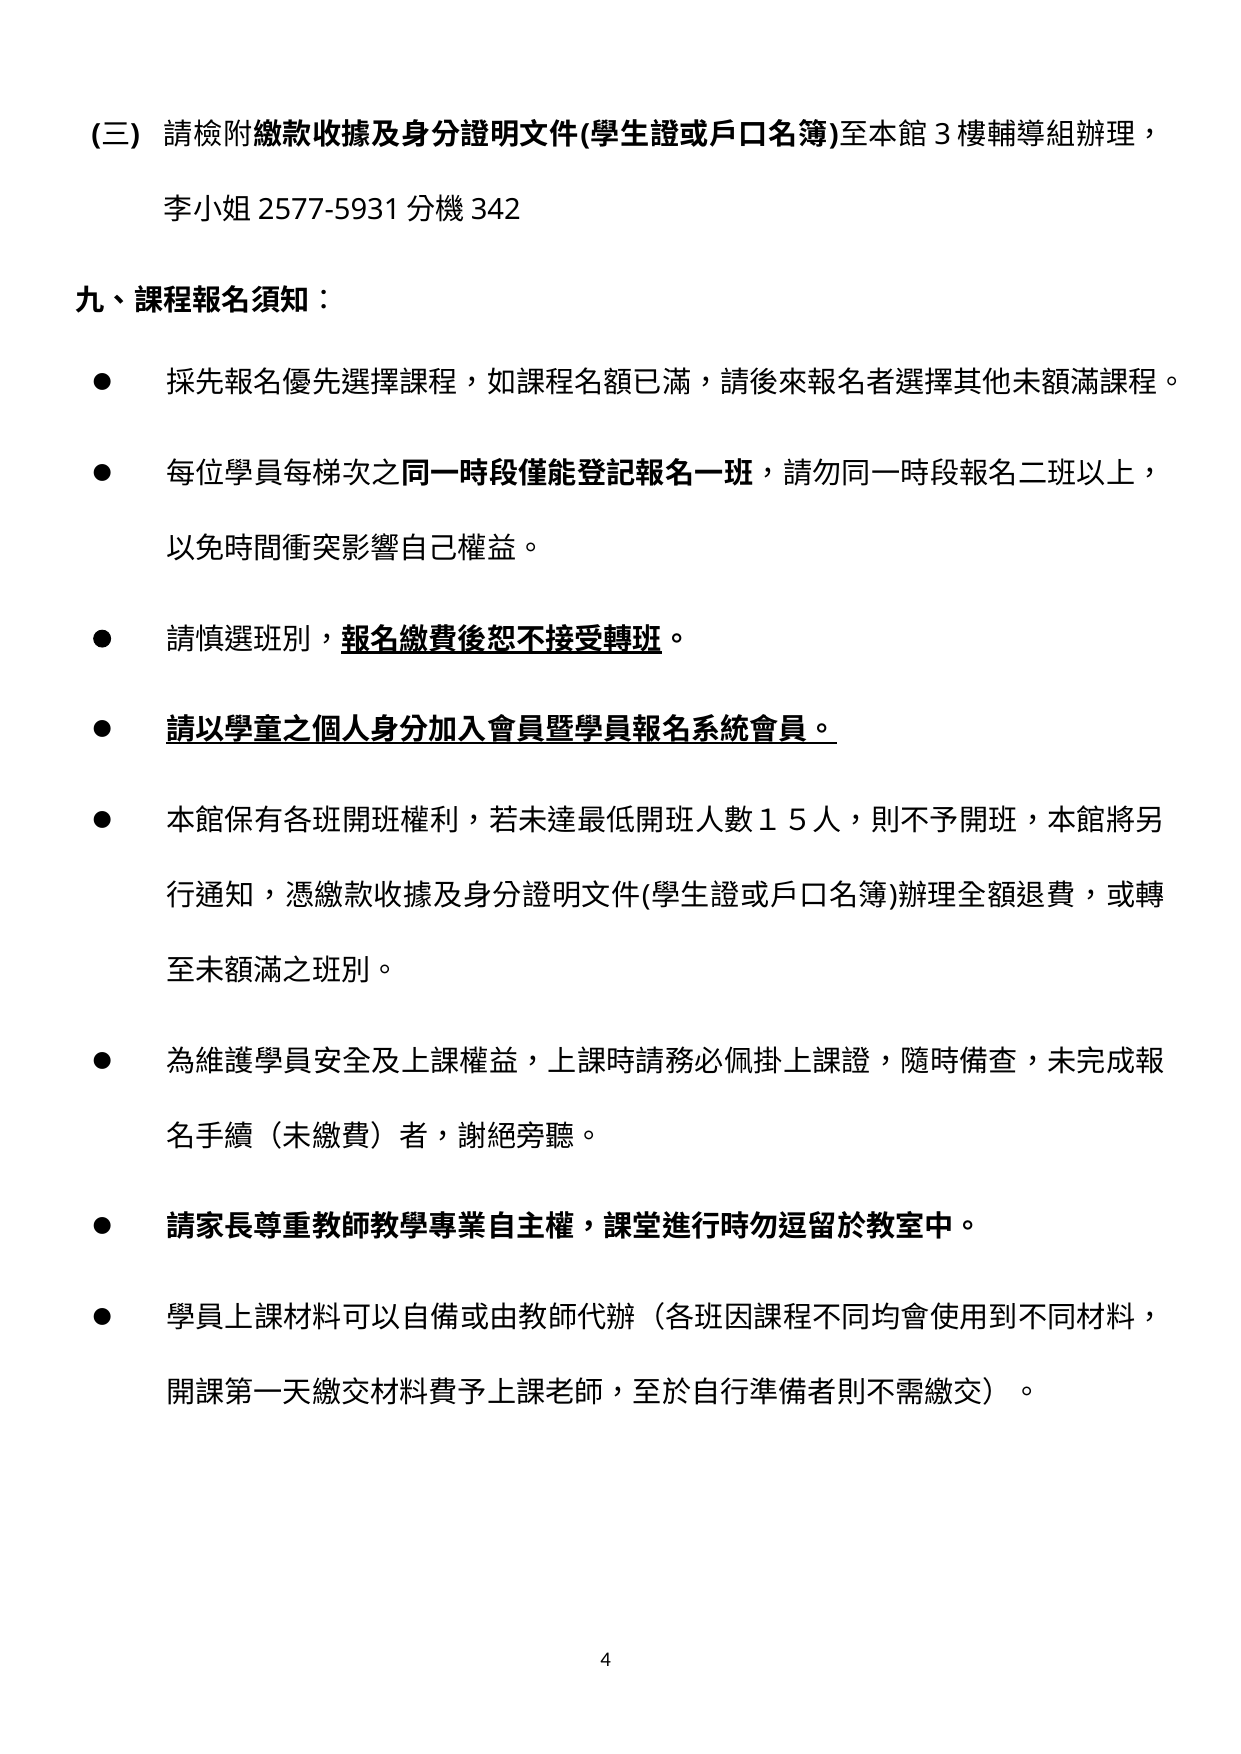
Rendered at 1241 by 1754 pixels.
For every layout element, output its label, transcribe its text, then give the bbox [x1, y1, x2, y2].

list 請慎選班別，報名繳費後恕不接受轉班。 [91, 593, 1165, 668]
list 學員上課材料可以自備或由教師代辦（各班因課程不同均會使用到不同材料，開課第一天繳交材料費予上課老師，至於自行準備者則不需繳交）。 [91, 1271, 1165, 1421]
list 每位學員每梯次之同一時段僅能登記報名一班，請勿同一時段報名二班以上，以免時間衝突影響自己權益。 [91, 427, 1165, 577]
list 請以學童之個人身分加入會員暨學員報名系統會員。 [91, 683, 1165, 758]
list 本館保有各班開班權利，若未達最低開班人數１５人，則不予開班，本館將另行通知，憑繳款收據及身分證明文件(學生證或戶口名簿)辦理全額退費，或轉至未額滿之班別。 [91, 774, 1165, 999]
list 請檢附繳款收據及身分證明文件(學生證或戶口名簿)至本館3樓輔導組辦理，李小姐 2577-5931分機342 [91, 88, 1165, 238]
list 課程報名須知： [75, 253, 1165, 328]
list 採先報名優先選擇課程，如課程名額已滿，請後來報名者選擇其他未額滿課程。 [91, 336, 1165, 411]
list 為維護學員安全及上課權益，上課時請務必佩掛上課證，隨時備查，未完成報名手續（未繳費）者，謝絕旁聽。 [91, 1014, 1165, 1164]
list 請家長尊重教師教學專業自主權，課堂進行時勿逗留於教室中。 [91, 1180, 1165, 1255]
